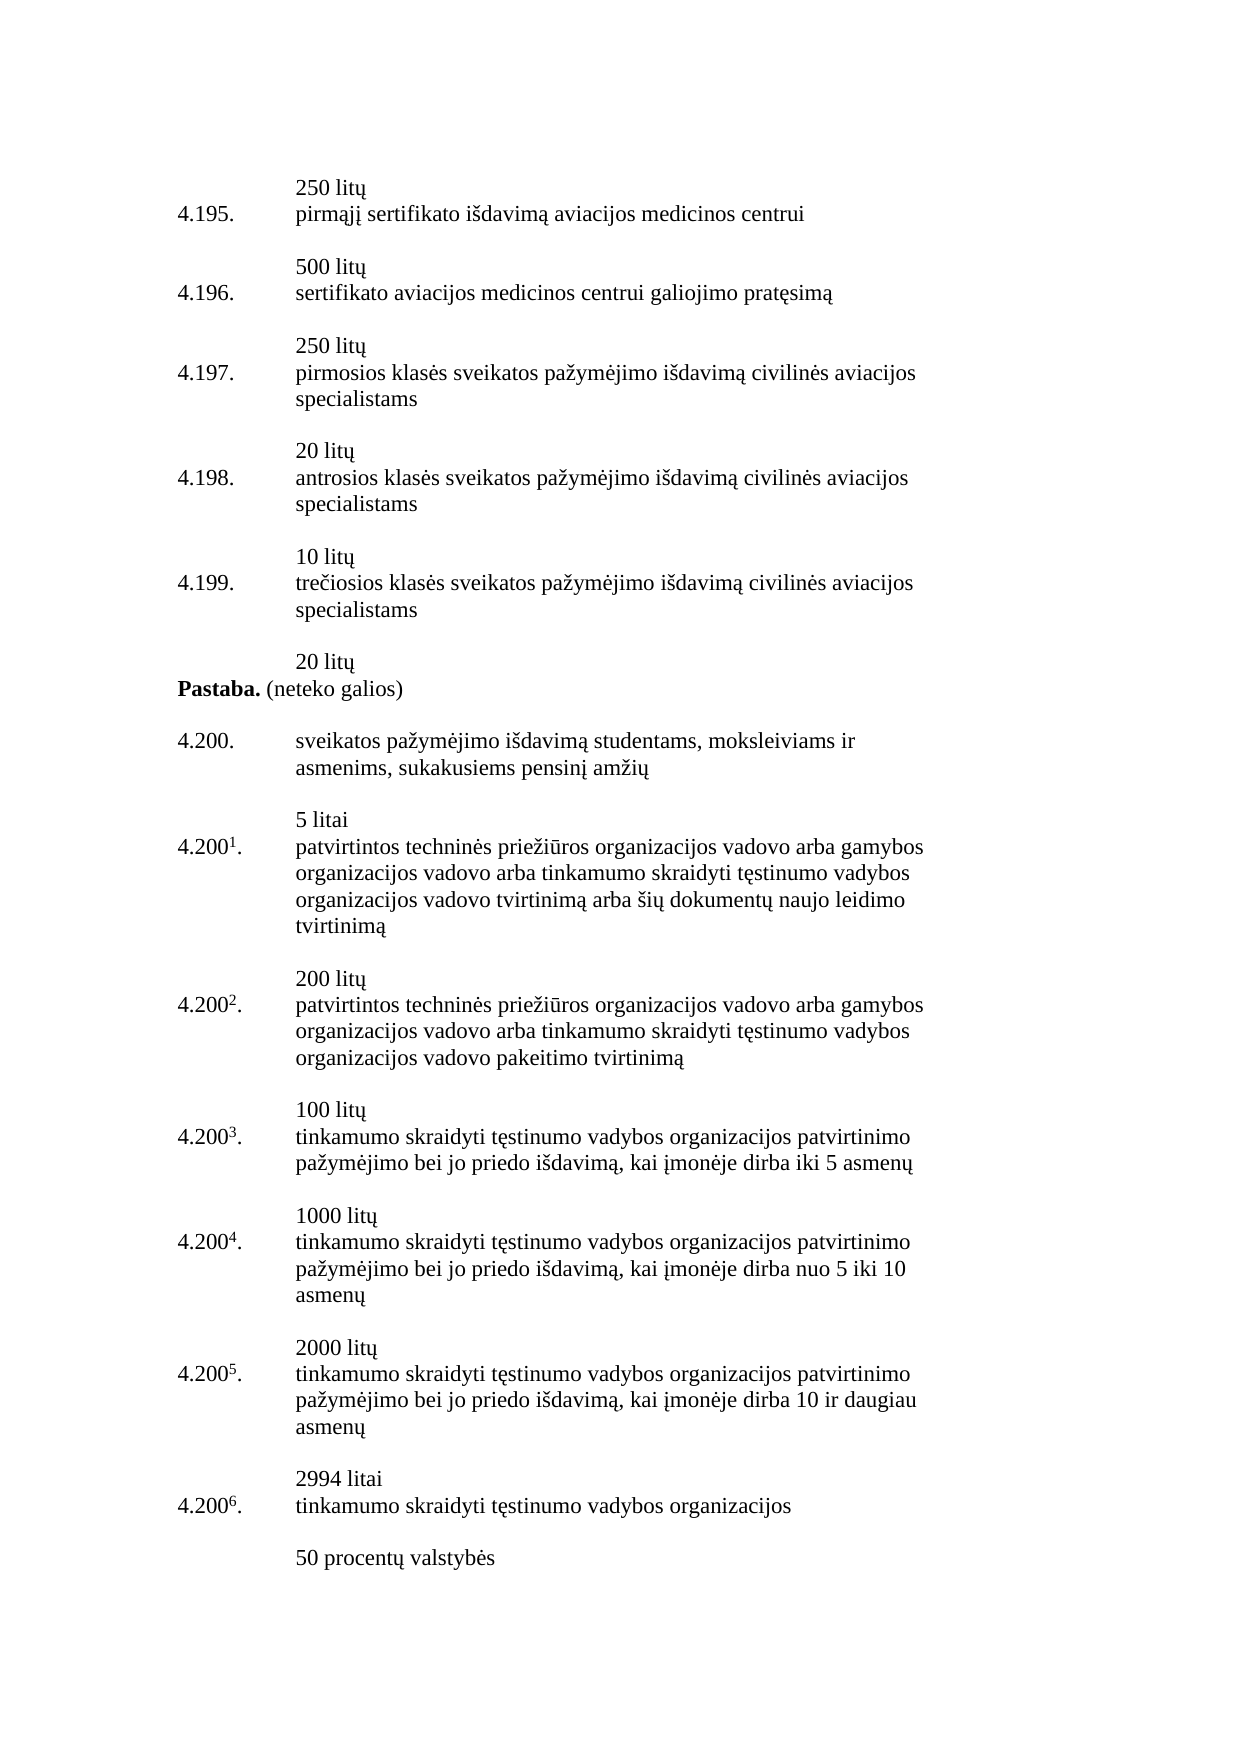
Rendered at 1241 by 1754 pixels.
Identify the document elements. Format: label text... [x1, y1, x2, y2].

text 4.198. antrosios klasės sveikatos pažymėjimo išdavimą civilinės aviacijos specialistams 10 litų [177, 464, 945, 569]
text Pastaba. (neteko galios) [177, 675, 1063, 701]
text 250 litų [177, 148, 945, 200]
text 4.196. sertifikato aviacijos medicinos centrui galiojimo pratęsimą 250 litų [177, 279, 945, 358]
text 4.2001. patvirtintos techninės priežiūros organizacijos vadovo arba gamybos organizacijos vadovo arba tinkamumo skraidyti tęstinumo vadybos organizacijos vadovo tvirtinimą arba šių dokumentų naujo leidimo tvirtinimą 200 litų [177, 833, 945, 991]
text 4.200. sveikatos pažymėjimo išdavimą studentams, moksleiviams ir asmenims, sukakusiems pensinį amžių 5 litai [177, 727, 945, 833]
text 4.2005. tinkamumo skraidyti tęstinumo vadybos organizacijos patvirtinimo pažymėjimo bei jo priedo išdavimą, kai įmonėje dirba 10 ir daugiau asmenų 2994 litai [177, 1360, 945, 1492]
text 4.197. pirmosios klasės sveikatos pažymėjimo išdavimą civilinės aviacijos specialistams 20 litų [177, 358, 945, 464]
text 4.2002. patvirtintos techninės priežiūros organizacijos vadovo arba gamybos organizacijos vadovo arba tinkamumo skraidyti tęstinumo vadybos organizacijos vadovo pakeitimo tvirtinimą 100 litų [177, 991, 945, 1123]
text 4.2006. tinkamumo skraidyti tęstinumo vadybos organizacijos 50 procentų valstybės [177, 1492, 945, 1571]
text 4.199. trečiosios klasės sveikatos pažymėjimo išdavimą civilinės aviacijos specialistams 20 litų [177, 569, 945, 675]
text 4.195. pirmąjį sertifikato išdavimą aviacijos medicinos centrui 500 litų [177, 200, 945, 279]
text 4.2003. tinkamumo skraidyti tęstinumo vadybos organizacijos patvirtinimo pažymėjimo bei jo priedo išdavimą, kai įmonėje dirba iki 5 asmenų 1000 litų [177, 1123, 945, 1228]
text 4.2004. tinkamumo skraidyti tęstinumo vadybos organizacijos patvirtinimo pažymėjimo bei jo priedo išdavimą, kai įmonėje dirba nuo 5 iki 10 asmenų 2000 litų [177, 1228, 945, 1360]
